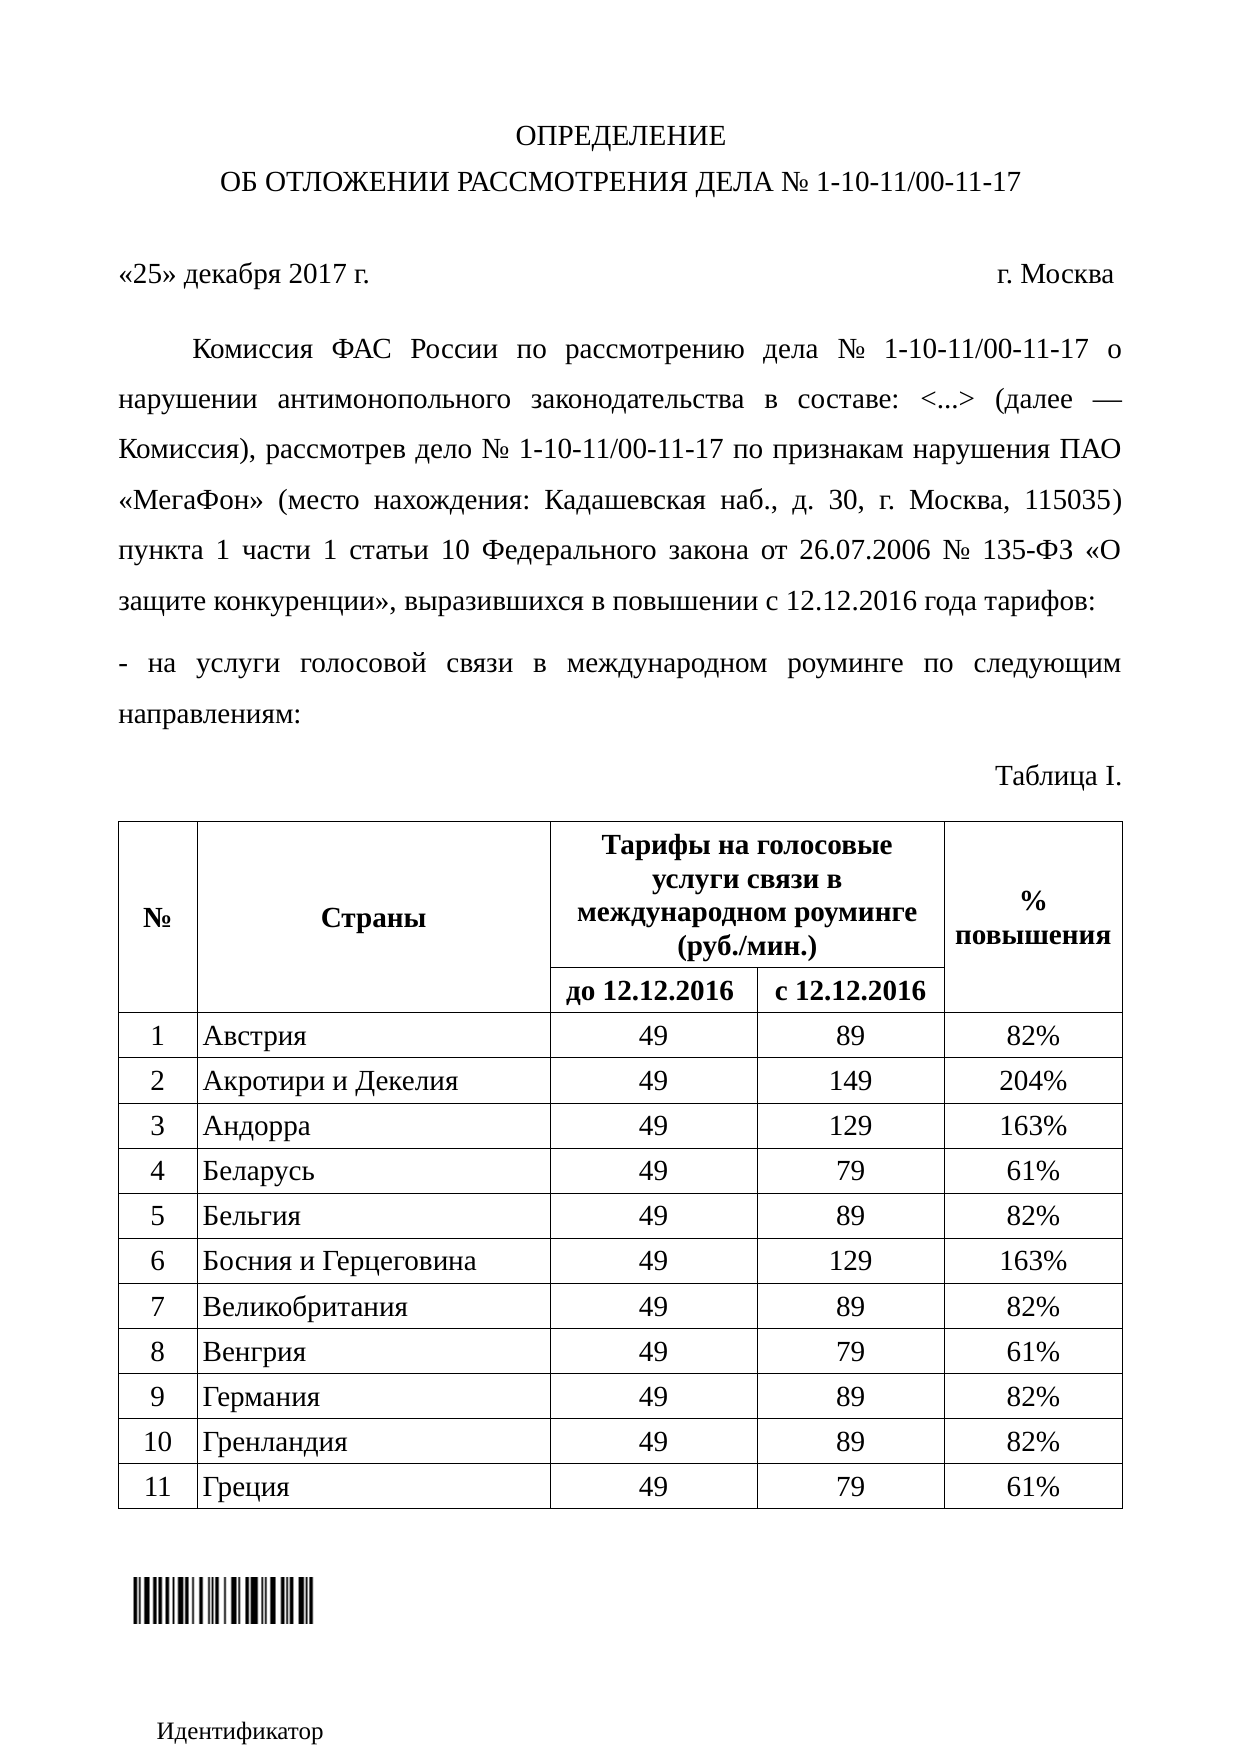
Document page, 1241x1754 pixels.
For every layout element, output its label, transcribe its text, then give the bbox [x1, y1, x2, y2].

table_cell 82% [945, 1013, 1122, 1057]
table_cell 49 [551, 1329, 757, 1373]
text «25» декабря 2017 г. г. Москва [118, 256, 1122, 318]
table_cell 49 [551, 1149, 757, 1193]
table_cell 61% [945, 1464, 1122, 1508]
table_cell Венгрия [198, 1329, 550, 1373]
table_cell 49 [551, 1194, 757, 1238]
table_cell до 12.12.2016 [551, 968, 757, 1012]
table_cell Беларусь [198, 1149, 550, 1193]
text ОБ ОТЛОЖЕНИИ РАССМОТРЕНИЯ ДЕЛА № 1-10-11/00-11-17 [119, 164, 1122, 198]
table_cell Акротири и Декелия [198, 1058, 550, 1102]
table_cell 8 [119, 1329, 197, 1373]
table_cell 49 [551, 1013, 757, 1057]
text - на услуги голосовой связи в международном роуминге по следующим направлениям: [118, 645, 1122, 729]
table_cell с 12.12.2016 [758, 968, 944, 1012]
table_cell Босния и Герцеговина [198, 1239, 550, 1283]
table_cell 82% [945, 1374, 1122, 1418]
table_cell Германия [198, 1374, 550, 1418]
table_cell 1 [119, 1013, 197, 1057]
table_cell 82% [945, 1284, 1122, 1328]
table_cell 89 [758, 1013, 944, 1057]
table_cell Великобритания [198, 1284, 550, 1328]
table_cell 61% [945, 1149, 1122, 1193]
table_cell 79 [758, 1464, 944, 1508]
table_cell 49 [551, 1419, 757, 1463]
table_cell 163% [945, 1104, 1122, 1147]
table_cell 149 [758, 1058, 944, 1102]
picture [118, 1577, 331, 1624]
table_cell Андорра [198, 1104, 550, 1147]
text Таблица I. [118, 758, 1122, 792]
table_cell 82% [945, 1419, 1122, 1463]
table_cell 89 [758, 1194, 944, 1238]
text Комиссия ФАС России по рассмотрению дела № 1-10-11/00-11-17 о нарушении антимонопольного законодательства в составе: <...> (далее — Комиссия), рассмотрев дело № 1-10-11/00-11-17 по признакам нарушения ПАО «МегаФон» (место нахождения: Кадашевская наб., д. 30, г. Москва, 115035) пункта 1 части 1 статьи 10 Федерального закона от 26.07.2006 № 135-ФЗ «О защите конкуренции», выразившихся в повышении с 12.12.2016 года тарифов: [118, 331, 1122, 616]
table_cell 49 [551, 1464, 757, 1508]
table_cell 79 [758, 1329, 944, 1373]
table_cell 61% [945, 1329, 1122, 1373]
table_cell 204% [945, 1058, 1122, 1102]
table_cell 49 [551, 1374, 757, 1418]
table_cell 89 [758, 1374, 944, 1418]
table_cell 129 [758, 1239, 944, 1283]
table_cell 129 [758, 1104, 944, 1147]
table_cell Бельгия [198, 1194, 550, 1238]
table_cell Гренландия [198, 1419, 550, 1463]
table_cell 5 [119, 1194, 197, 1238]
table_cell 79 [758, 1149, 944, 1193]
table_cell Греция [198, 1464, 550, 1508]
table_cell 2 [119, 1058, 197, 1102]
table_cell 89 [758, 1419, 944, 1463]
table_header № [119, 822, 197, 1012]
table_cell 9 [119, 1374, 197, 1418]
table_cell 49 [551, 1058, 757, 1102]
table_cell 49 [551, 1284, 757, 1328]
table_cell 82% [945, 1194, 1122, 1238]
text ОПРЕДЕЛЕНИЕ [119, 118, 1122, 152]
table_cell 7 [119, 1284, 197, 1328]
table_cell 49 [551, 1239, 757, 1283]
table_cell 163% [945, 1239, 1122, 1283]
table_header % повышения [945, 822, 1122, 1012]
table_cell 11 [119, 1464, 197, 1508]
table_header Страны [198, 822, 550, 1012]
table_cell 49 [551, 1104, 757, 1147]
table_cell 4 [119, 1149, 197, 1193]
table_cell 6 [119, 1239, 197, 1283]
table_cell 10 [119, 1419, 197, 1463]
table_cell 3 [119, 1104, 197, 1147]
table_cell Австрия [198, 1013, 550, 1057]
table_cell 89 [758, 1284, 944, 1328]
table_header Тарифы на голосовые услуги связи в международном роуминге (руб./мин.) [551, 822, 944, 967]
